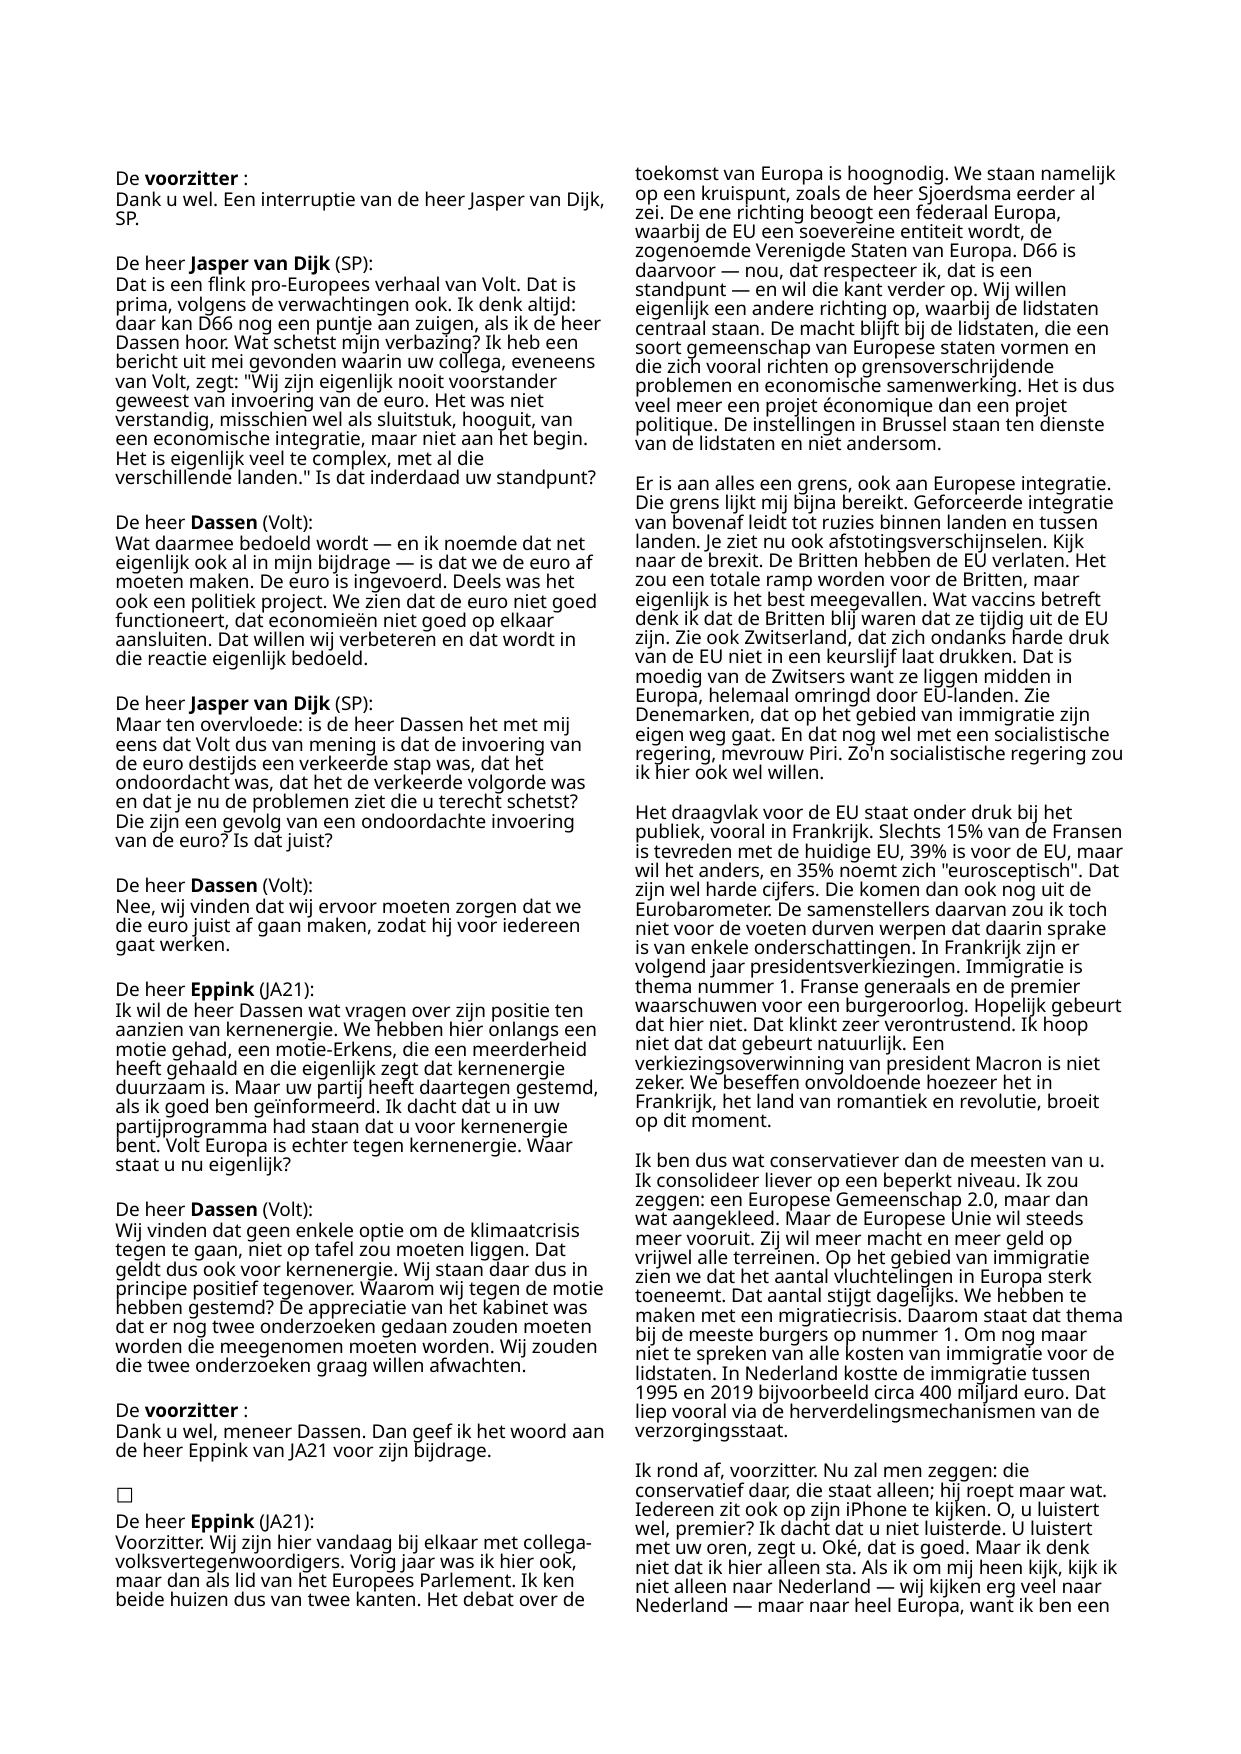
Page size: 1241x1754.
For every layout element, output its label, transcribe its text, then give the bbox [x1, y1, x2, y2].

text Ik wil de heer Dassen wat vragen over zijn positie ten aanzien van kernenergie. We hebben hier onlangs een motie gehad, een motie-Erkens, die een meerderheid heeft gehaald en die eigenlijk zegt dat kernenergie duurzaam is. Maar uw partij heeft daartegen gestemd, als ik goed ben geïnformeerd. Ik dacht dat u in uw partijprogramma had staan dat u voor kernenergie bent. Volt Europa is echter tegen kernenergie. Waar staat u nu eigenlijk? [115, 1002, 605, 1176]
text ⬜ [115, 1482, 605, 1508]
text De heer Eppink (JA21): [115, 976, 605, 1002]
text Maar ten overvloede: is de heer Dassen het met mij eens dat Volt dus van mening is dat de invoering van de euro destijds een verkeerde stap was, dat het ondoordacht was, dat het de verkeerde volgorde was en dat je nu de problemen ziet die u terecht schetst? Die zijn een gevolg van een ondoordachte invoering van de euro? Is dat juist? [115, 716, 605, 851]
text Het draagvlak voor de EU staat onder druk bij het publiek, vooral in Frankrijk. Slechts 15% van de Fransen is tevreden met de huidige EU, 39% is voor de EU, maar wil het anders, en 35% noemt zich "eurosceptisch". Dat zijn wel harde cijfers. Die komen dan ook nog uit de Eurobarometer. De samenstellers daarvan zou ik toch niet voor de voeten durven werpen dat daarin sprake is van enkele onderschattingen. In Frankrijk zijn er volgend jaar presidentsverkiezingen. Immigratie is thema nummer 1. Franse generaals en de premier waarschuwen voor een burgeroorlog. Hopelijk gebeurt dat hier niet. Dat klinkt zeer verontrustend. Ik hoop niet dat dat gebeurt natuurlijk. Een verkiezingsoverwinning van president Macron is niet zeker. We beseffen onvoldoende hoezeer het in Frankrijk, het land van romantiek en revolutie, broeit op dit moment. [635, 804, 1125, 1132]
text Wat daarmee bedoeld wordt — en ik noemde dat net eigenlijk ook al in mijn bijdrage — is dat we de euro af moeten maken. De euro is ingevoerd. Deels was het ook een politiek project. We zien dat de euro niet goed functioneert, dat economieën niet goed op elkaar aansluiten. Dat willen wij verbeteren en dat wordt in die reactie eigenlijk bedoeld. [115, 535, 605, 670]
text Dank u wel. Een interruptie van de heer Jasper van Dijk, SP. [115, 191, 605, 230]
text De voorzitter : [115, 165, 605, 191]
text Dank u wel, meneer Dassen. Dan geef ik het woord aan de heer Eppink van JA21 voor zijn bijdrage. [115, 1423, 605, 1461]
text toekomst van Europa is hoognodig. We staan namelijk op een kruispunt, zoals de heer Sjoerdsma eerder al zei. De ene richting beoogt een federaal Europa, waarbij de EU een soevereine entiteit wordt, de zogenoemde Verenigde Staten van Europa. D66 is daarvoor — nou, dat respecteer ik, dat is een standpunt — en wil die kant verder op. Wij willen eigenlijk een andere richting op, waarbij de lidstaten centraal staan. De macht blijft bij de lidstaten, die een soort gemeenschap van Europese staten vormen en die zich vooral richten op grensoverschrijdende problemen en economische samenwerking. Het is dus veel meer een projet économique dan een projet politique. De instellingen in Brussel staan ten dienste van de lidstaten en niet andersom. [635, 165, 1125, 454]
text De heer Dassen (Volt): [115, 872, 605, 898]
text De heer Eppink (JA21): [115, 1508, 605, 1534]
text De heer Dassen (Volt): [115, 509, 605, 535]
text Dat is een flink pro-Europees verhaal van Volt. Dat is prima, volgens de verwachtingen ook. Ik denk altijd: daar kan D66 nog een puntje aan zuigen, als ik de heer Dassen hoor. Wat schetst mijn verbazing? Ik heb een bericht uit mei gevonden waarin uw collega, eveneens van Volt, zegt: "Wij zijn eigenlijk nooit voorstander geweest van invoering van de euro. Het was niet verstandig, misschien wel als sluitstuk, hooguit, van een economische integratie, maar niet aan het begin. Het is eigenlijk veel te complex, met al die verschillende landen." Is dat inderdaad uw standpunt? [115, 276, 605, 488]
text Voorzitter. Wij zijn hier vandaag bij elkaar met collega-volksvertegenwoordigers. Vorig jaar was ik hier ook, maar dan als lid van het Europees Parlement. Ik ken beide huizen dus van twee kanten. Het debat over de [115, 1534, 605, 1611]
text Ik rond af, voorzitter. Nu zal men zeggen: die conservatief daar, die staat alleen; hij roept maar wat. Iedereen zit ook op zijn iPhone te kijken. O, u luistert wel, premier? Ik dacht dat u niet luisterde. U luistert met uw oren, zegt u. Oké, dat is goed. Maar ik denk niet dat ik hier alleen sta. Als ik om mij heen kijk, kijk ik niet alleen naar Nederland — wij kijken erg veel naar Nederland — maar naar heel Europa, want ik ben een [635, 1462, 1125, 1616]
text Ik ben dus wat conservatiever dan de meesten van u. Ik consolideer liever op een beperkt niveau. Ik zou zeggen: een Europese Gemeenschap 2.0, maar dan wat aangekleed. Maar de Europese Unie wil steeds meer vooruit. Zij wil meer macht en meer geld op vrijwel alle terreinen. Op het gebied van immigratie zien we dat het aantal vluchtelingen in Europa sterk toeneemt. Dat aantal stijgt dagelijks. We hebben te maken met een migratiecrisis. Daarom staat dat thema bij de meeste burgers op nummer 1. Om nog maar niet te spreken van alle kosten van immigratie voor de lidstaten. In Nederland kostte de immigratie tussen 1995 en 2019 bijvoorbeeld circa 400 miljard euro. Dat liep vooral via de herverdelingsmechanismen van de verzorgingsstaat. [635, 1152, 1125, 1442]
text Wij vinden dat geen enkele optie om de klimaatcrisis tegen te gaan, niet op tafel zou moeten liggen. Dat geldt dus ook voor kernenergie. Wij staan daar dus in principe positief tegenover. Waarom wij tegen de motie hebben gestemd? De appreciatie van het kabinet was dat er nog twee onderzoeken gedaan zouden moeten worden die meegenomen moeten worden. Wij zouden die twee onderzoeken graag willen afwachten. [115, 1222, 605, 1376]
text De heer Jasper van Dijk (SP): [115, 251, 605, 276]
text Nee, wij vinden dat wij ervoor moeten zorgen dat we die euro juist af gaan maken, zodat hij voor iedereen gaat werken. [115, 898, 605, 956]
text De voorzitter : [115, 1397, 605, 1423]
text Er is aan alles een grens, ook aan Europese integratie. Die grens lijkt mij bijna bereikt. Geforceerde integratie van bovenaf leidt tot ruzies binnen landen en tussen landen. Je ziet nu ook afstotingsverschijnselen. Kijk naar de brexit. De Britten hebben de EU verlaten. Het zou een totale ramp worden voor de Britten, maar eigenlijk is het best meegevallen. Wat vaccins betreft denk ik dat de Britten blij waren dat ze tijdig uit de EU zijn. Zie ook Zwitserland, dat zich ondanks harde druk van de EU niet in een keurslijf laat drukken. Dat is moedig van de Zwitsers want ze liggen midden in Europa, helemaal omringd door EU-landen. Zie Denemarken, dat op het gebied van immigratie zijn eigen weg gaat. En dat nog wel met een socialistische regering, mevrouw Piri. Zo'n socialistische regering zou ik hier ook wel willen. [635, 475, 1125, 783]
text De heer Jasper van Dijk (SP): [115, 691, 605, 716]
text De heer Dassen (Volt): [115, 1196, 605, 1222]
